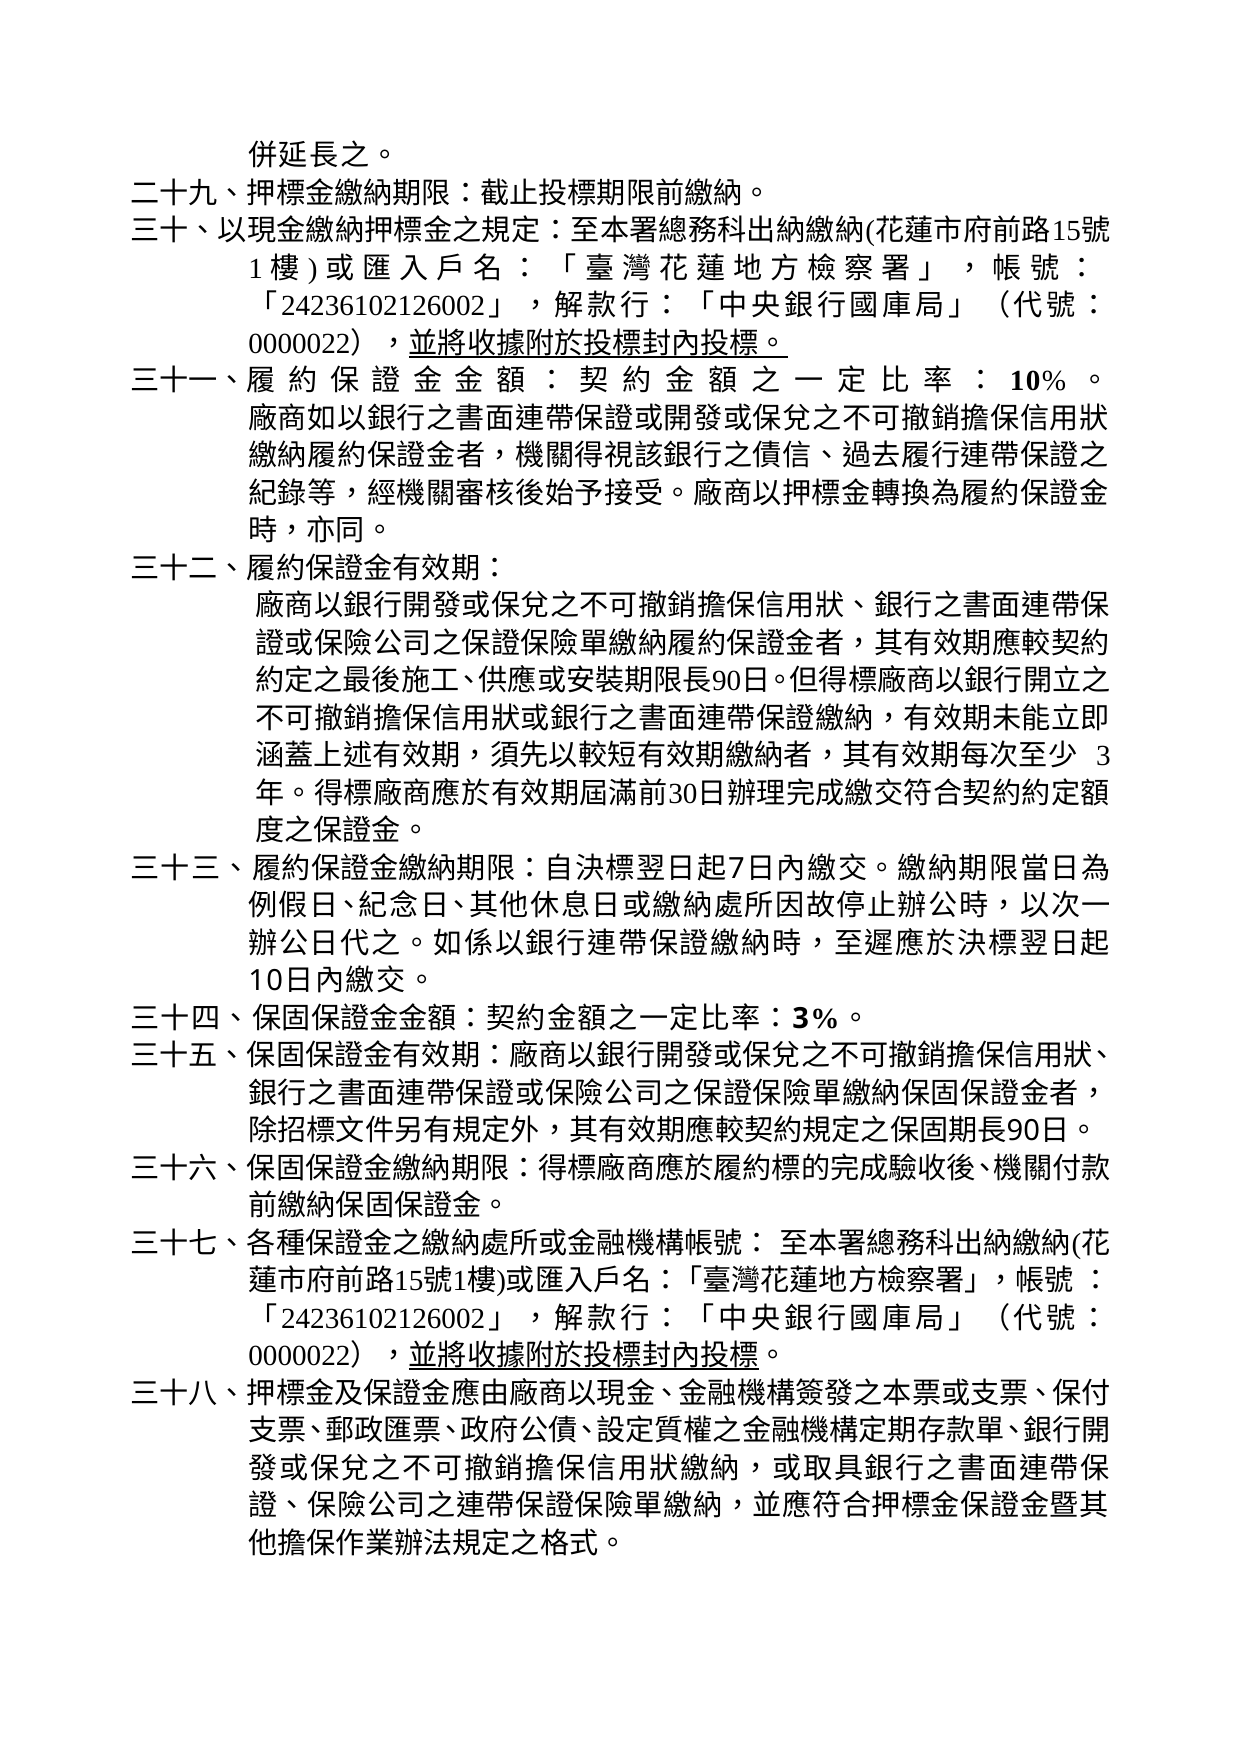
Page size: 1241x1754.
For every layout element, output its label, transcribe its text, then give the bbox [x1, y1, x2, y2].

list 併延長之。 [130, 136, 1110, 173]
list 保固保證金繳納期限：得標廠商應於履約標的完成驗收後、機關付款前繳納保固保證金。 [130, 1148, 1110, 1223]
list 履約保證金有效期： [130, 548, 1110, 586]
list 押標金繳納期限：截止投標期限前繳納。 [130, 173, 1110, 211]
list 以現金繳納押標金之規定：至本署總務科出納繳納(花蓮市府前路15號1樓)或匯入戶名：「臺灣花蓮地方檢察署」，帳號：「24236102126002」，解款行：「中央銀行國庫局」（代號：0000022），並將收據附於投標封內投標。 [130, 211, 1110, 361]
list 履約保證金金額：契約金額之一定比率：10%。 廠商如以銀行之書面連帶保證或開發或保兌之不可撤銷擔保信用狀繳納履約保證金者，機關得視該銀行之債信、過去履行連帶保證之紀錄等，經機關審核後始予接受。廠商以押標金轉換為履約保證金時，亦同。 [130, 361, 1110, 548]
list 保固保證金金額：契約金額之一定比率：3%。 [130, 998, 1110, 1036]
list 履約保證金繳納期限：自決標翌日起7日內繳交。繳納期限當日為例假日、紀念日、其他休息日或繳納處所因故停止辦公時，以次一辦公日代之。如係以銀行連帶保證繳納時，至遲應於決標翌日起10日內繳交。 [130, 848, 1110, 998]
list 保固保證金有效期：廠商以銀行開發或保兌之不可撤銷擔保信用狀、銀行之書面連帶保證或保險公司之保證保險單繳納保固保證金者，除招標文件另有規定外，其有效期應較契約規定之保固期長90日。 [130, 1036, 1110, 1148]
text 廠商以銀行開發或保兌之不可撤銷擔保信用狀、銀行之書面連帶保證或保險公司之保證保險單繳納履約保證金者，其有效期應較契約約定之最後施工、供應或安裝期限長90日。但得標廠商以銀行開立之不可撤銷擔保信用狀或銀行之書面連帶保證繳納，有效期未能立即涵蓋上述有效期，須先以較短有效期繳納者，其有效期每次至少 3年。得標廠商應於有效期屆滿前30日辦理完成繳交符合契約約定額度之保證金。 [255, 586, 1110, 848]
list 各種保證金之繳納處所或金融機構帳號： 至本署總務科出納繳納(花蓮市府前路15號1樓)或匯入戶名：「臺灣花蓮地方檢察署」，帳號 ：「24236102126002」，解款行：「中央銀行國庫局」（代號：0000022），並將收據附於投標封內投標。 [130, 1223, 1110, 1373]
list 押標金及保證金應由廠商以現金、金融機構簽發之本票或支票、保付支票、郵政匯票、政府公債、設定質權之金融機構定期存款單、銀行開發或保兌之不可撤銷擔保信用狀繳納，或取具銀行之書面連帶保證、保險公司之連帶保證保險單繳納，並應符合押標金保證金暨其他擔保作業辦法規定之格式。 [130, 1373, 1110, 1561]
